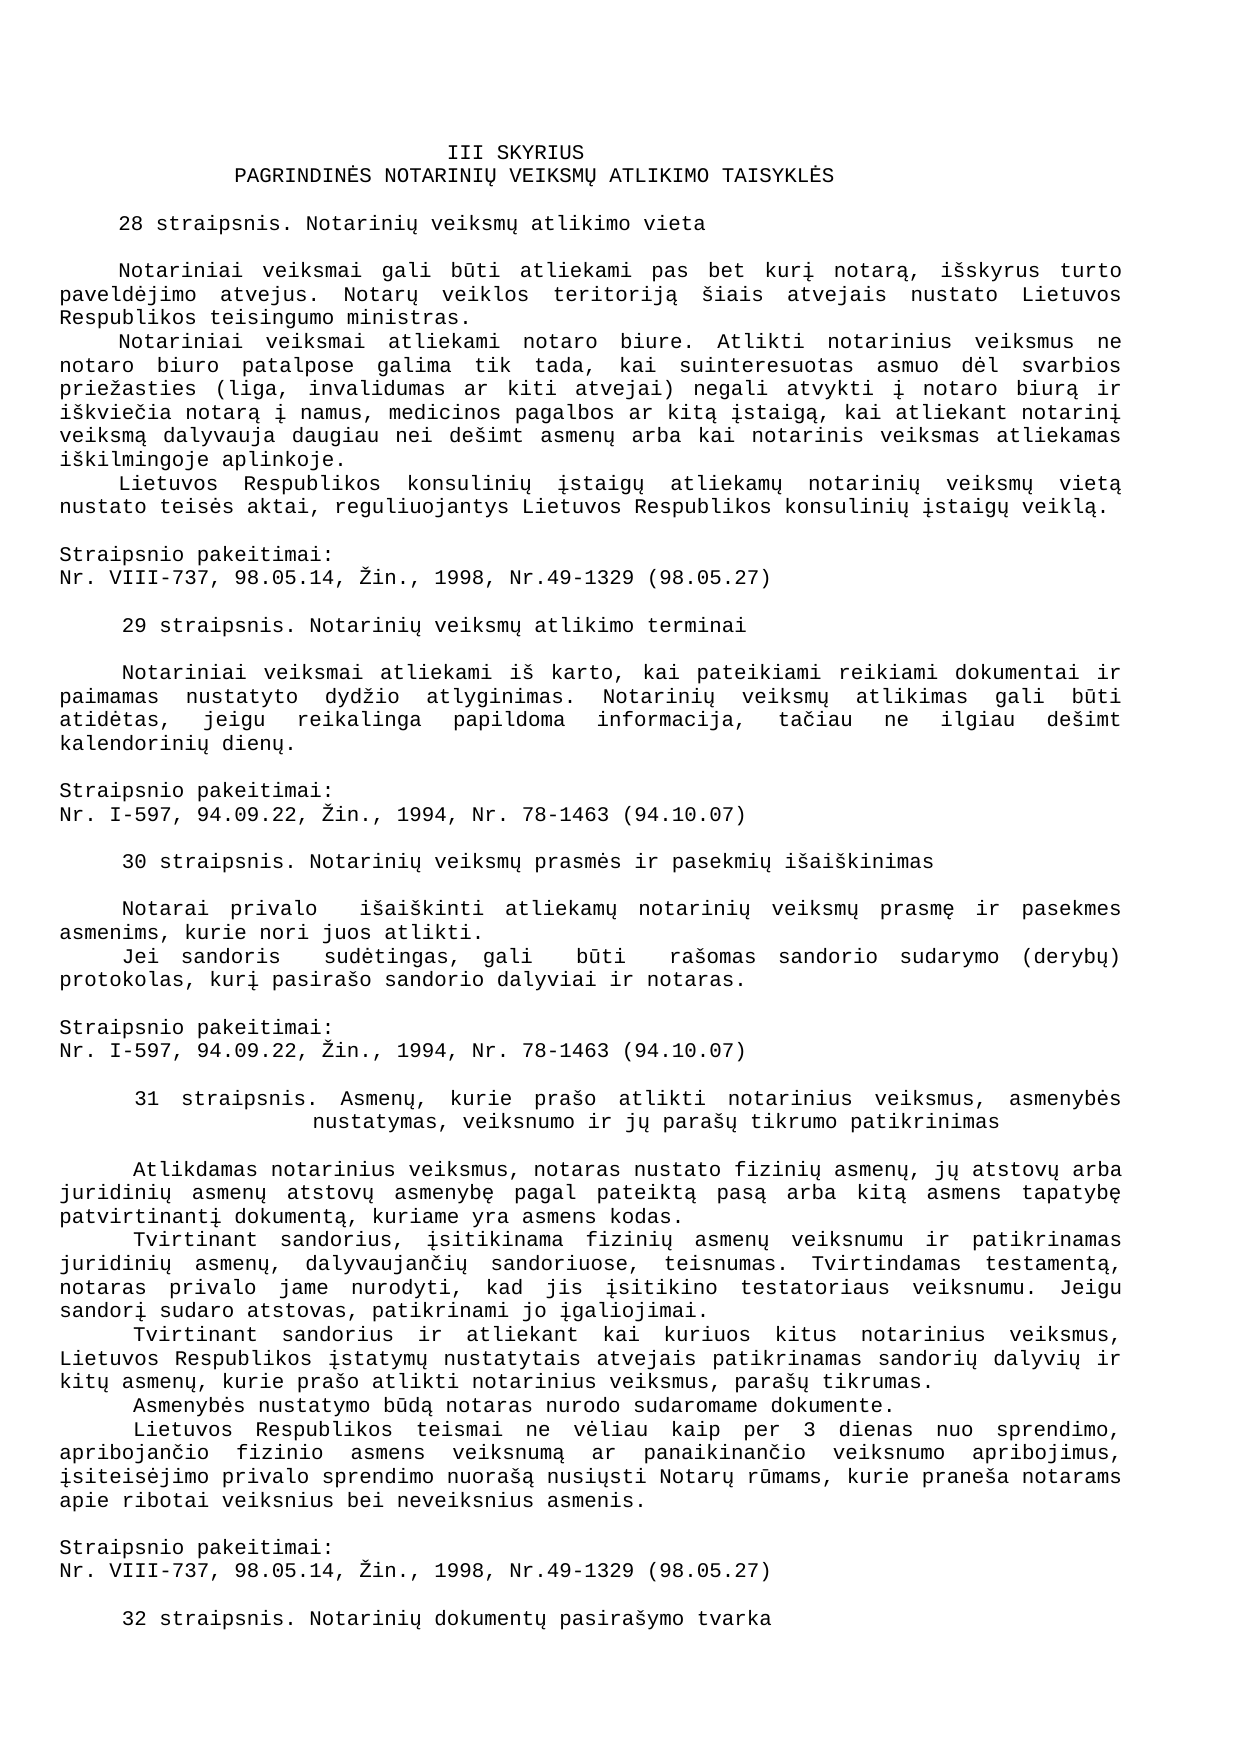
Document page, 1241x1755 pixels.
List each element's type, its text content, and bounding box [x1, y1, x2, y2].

text Nr. VIII-737, 98.05.14, Žin., 1998, Nr.49-1329 (98.05.27) [59, 567, 1122, 591]
text Straipsnio pakeitimai: [59, 780, 1122, 804]
text Notarai privalo išaiškinti atliekamų notarinių veiksmų prasmę ir pasekmes asmenims, kurie nori juos atlikti. [59, 898, 1122, 946]
text 28 straipsnis. Notarinių veiksmų atlikimo vieta [59, 213, 1122, 236]
text Nr. I-597, 94.09.22, Žin., 1994, Nr. 78-1463 (94.10.07) [59, 804, 1122, 827]
text Lietuvos Respublikos teismai ne vėliau kaip per 3 dienas nuo sprendimo, apribojančio fizinio asmens veiksnumą ar panaikinančio veiksnumo apribojimus, įsiteisėjimo privalo sprendimo nuorašą nusiųsti Notarų rūmams, kurie praneša notarams apie ribotai veiksnius bei neveiksnius asmenis. [59, 1419, 1122, 1513]
text Notariniai veiksmai atliekami iš karto, kai pateikiami reikiami dokumentai ir paimamas nustatyto dydžio atlyginimas. Notarinių veiksmų atlikimas gali būti atidėtas, jeigu reikalinga papildoma informacija, tačiau ne ilgiau dešimt kalendorinių dienų. [59, 662, 1122, 757]
text 29 straipsnis. Notarinių veiksmų atlikimo terminai [59, 615, 1122, 638]
text 30 straipsnis. Notarinių veiksmų prasmės ir pasekmių išaiškinimas [59, 851, 1122, 875]
text 32 straipsnis. Notarinių dokumentų pasirašymo tvarka [59, 1608, 1122, 1631]
text III SKYRIUS [59, 142, 1122, 165]
text Nr. VIII-737, 98.05.14, Žin., 1998, Nr.49-1329 (98.05.27) [59, 1561, 1122, 1584]
text Notariniai veiksmai atliekami notaro biure. Atlikti notarinius veiksmus ne notaro biuro patalpose galima tik tada, kai suinteresuotas asmuo dėl svarbios priežasties (liga, invalidumas ar kiti atvejai) negali atvykti į notaro biurą ir iškviečia notarą į namus, medicinos pagalbos ar kitą įstaigą, kai atliekant notarinį veiksmą dalyvauja daugiau nei dešimt asmenų arba kai notarinis veiksmas atliekamas iškilmingoje aplinkoje. [59, 331, 1122, 473]
text Lietuvos Respublikos konsulinių įstaigų atliekamų notarinių veiksmų vietą nustato teisės aktai, reguliuojantys Lietuvos Respublikos konsulinių įstaigų veiklą. [59, 473, 1122, 520]
text Notariniai veiksmai gali būti atliekami pas bet kurį notarą, išskyrus turto paveldėjimo atvejus. Notarų veiklos teritoriją šiais atvejais nustato Lietuvos Respublikos teisingumo ministras. [59, 260, 1122, 331]
text Straipsnio pakeitimai: [59, 544, 1122, 567]
text PAGRINDINĖS NOTARINIŲ VEIKSMŲ ATLIKIMO TAISYKLĖS [59, 165, 1122, 189]
text Straipsnio pakeitimai: [59, 1537, 1122, 1561]
text Tvirtinant sandorius, įsitikinama fizinių asmenų veiksnumu ir patikrinamas juridinių asmenų, dalyvaujančių sandoriuose, teisnumas. Tvirtindamas testamentą, notaras privalo jame nurodyti, kad jis įsitikino testatoriaus veiksnumu. Jeigu sandorį sudaro atstovas, patikrinami jo įgaliojimai. [59, 1229, 1122, 1324]
text Nr. I-597, 94.09.22, Žin., 1994, Nr. 78-1463 (94.10.07) [59, 1040, 1122, 1064]
text Straipsnio pakeitimai: [59, 1017, 1122, 1040]
text Atlikdamas notarinius veiksmus, notaras nustato fizinių asmenų, jų atstovų arba juridinių asmenų atstovų asmenybę pagal pateiktą pasą arba kitą asmens tapatybę patvirtinantį dokumentą, kuriame yra asmens kodas. [59, 1158, 1122, 1229]
text Jei sandoris sudėtingas, gali būti rašomas sandorio sudarymo (derybų) protokolas, kurį pasirašo sandorio dalyviai ir notaras. [59, 946, 1122, 993]
text Tvirtinant sandorius ir atliekant kai kuriuos kitus notarinius veiksmus, Lietuvos Respublikos įstatymų nustatytais atvejais patikrinamas sandorių dalyvių ir kitų asmenų, kurie prašo atlikti notarinius veiksmus, parašų tikrumas. [59, 1324, 1122, 1395]
text Asmenybės nustatymo būdą notaras nurodo sudaromame dokumente. [59, 1395, 1122, 1419]
text 31 straipsnis. Asmenų, kurie prašo atlikti notarinius veiksmus, asmenybės nustatymas, veiksnumo ir jų parašų tikrumo patikrinimas [134, 1088, 1122, 1135]
